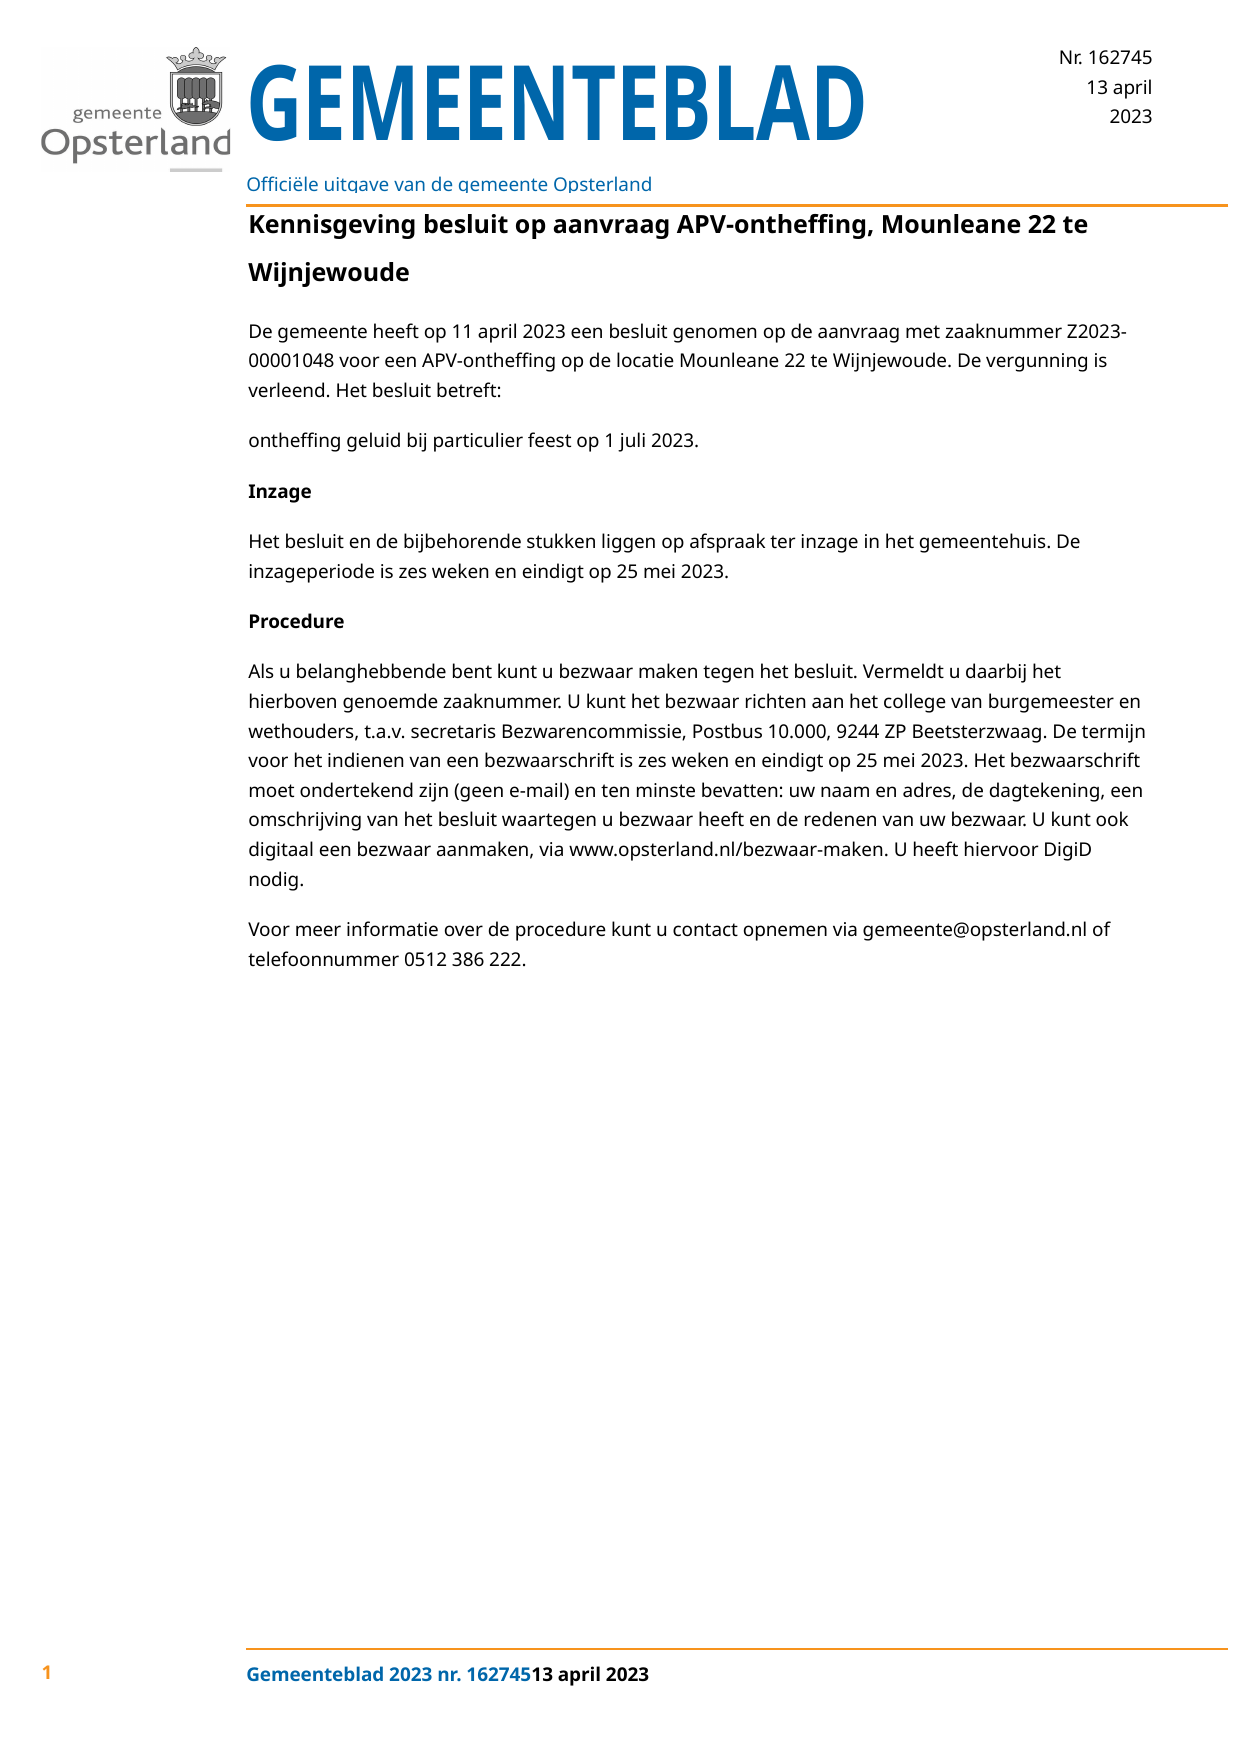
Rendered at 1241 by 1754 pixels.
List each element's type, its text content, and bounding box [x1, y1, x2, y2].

text De gemeente heeft op 11 april 2023 een besluit genomen op de aanvraag met zaaknummer Z2023-00001048 voor een APV-ontheffing op de locatie Mounleane 22 te Wijnjewoude. De vergunning is verleend. Het besluit betreft: [248, 318, 1152, 403]
text Procedure [248, 608, 1152, 634]
text Inzage [248, 478, 1152, 504]
text Kennisgeving besluit op aanvraag APV-ontheffing, Mounleane 22 te Wijnjewoude [248, 207, 1152, 288]
text Als u belanghebbende bent kunt u bezwaar maken tegen het besluit. Vermeldt u daarbij het hierboven genoemde zaaknummer. U kunt het bezwaar richten aan het college van burgemeester en wethouders, t.a.v. secretaris Bezwarencommissie, Postbus 10.000, 9244 ZP Beetsterzwaag. De termijn voor het indienen van een bezwaarschrift is zes weken en eindigt op 25 mei 2023. Het bezwaarschrift moet ondertekend zijn (geen e-mail) en ten minste bevatten: uw naam en adres, de dagtekening, een omschrijving van het besluit waartegen u bezwaar heeft en de redenen van uw bezwaar. U kunt ook digitaal een bezwaar aanmaken, via www.opsterland.nl/bezwaar-maken. U heeft hiervoor DigiD nodig. [248, 659, 1152, 892]
text Voor meer informatie over de procedure kunt u contact opnemen via gemeente@opsterland.nl of telefoonnummer 0512 386 222. [248, 916, 1152, 972]
text ontheffing geluid bij particulier feest op 1 juli 2023. [248, 427, 1152, 453]
text Het besluit en de bijbehorende stukken liggen op afspraak ter inzage in het gemeentehuis. De inzageperiode is zes weken en eindigt op 25 mei 2023. [248, 528, 1152, 584]
picture [41, 47, 231, 172]
